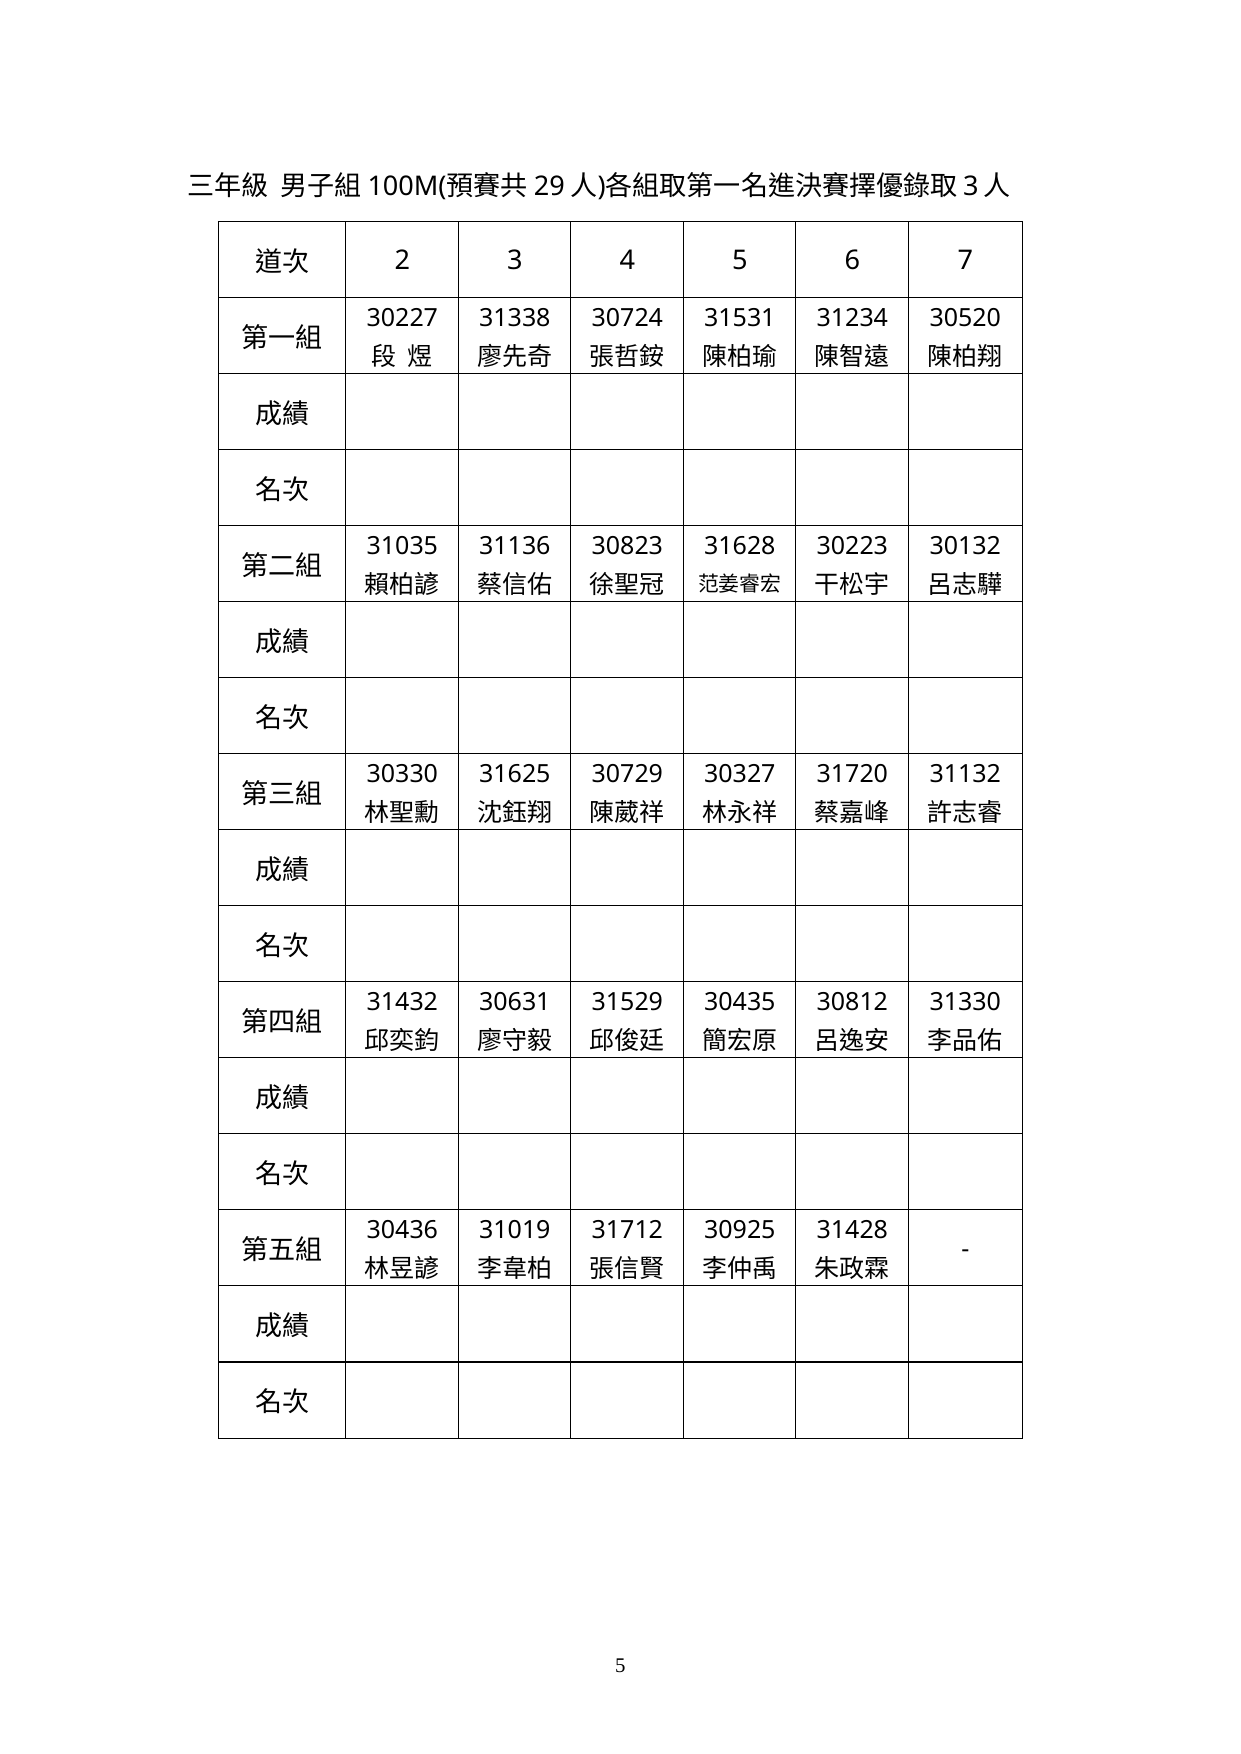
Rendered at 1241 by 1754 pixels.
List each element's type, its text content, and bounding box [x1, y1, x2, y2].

table_cell [684, 1363, 795, 1437]
table_cell [684, 906, 795, 981]
table_cell [684, 678, 795, 753]
table_cell 31338廖先奇 [459, 298, 570, 373]
table_cell 成績 [219, 602, 345, 677]
table_cell 31432邱奕鈞 [346, 982, 458, 1057]
table_cell 名次 [219, 1363, 345, 1437]
table_cell [346, 1134, 458, 1209]
table_cell [909, 1286, 1022, 1361]
table_cell [684, 374, 795, 449]
table_cell 第二組 [219, 526, 345, 601]
table_cell 名次 [219, 1134, 345, 1209]
table_cell 30132呂志驊 [909, 526, 1022, 601]
table_cell 成績 [219, 1058, 345, 1133]
table_cell 名次 [219, 678, 345, 753]
table_header 道次 [219, 222, 345, 297]
text 三年級 男子組100M(預賽共 29人)各組取第一名進決賽擇優錄取3人 [187, 146, 1053, 221]
table_cell [346, 1363, 458, 1437]
table_cell [346, 374, 458, 449]
table_header 5 [684, 222, 795, 297]
table_cell [571, 602, 683, 677]
table_cell 31712張信賢 [571, 1210, 683, 1285]
table_cell [571, 1134, 683, 1209]
table_cell [459, 374, 570, 449]
table_cell [796, 830, 908, 905]
table_cell [459, 450, 570, 525]
table_cell [684, 1286, 795, 1361]
table_cell [346, 830, 458, 905]
table_cell [346, 906, 458, 981]
table_cell [459, 678, 570, 753]
table_cell [571, 678, 683, 753]
table_cell [684, 1058, 795, 1133]
table_cell 31136蔡信佑 [459, 526, 570, 601]
table_cell - [909, 1210, 1022, 1285]
table_cell [571, 830, 683, 905]
table_header 6 [796, 222, 908, 297]
table_cell [796, 450, 908, 525]
table_cell 31628 范姜睿宏 [684, 526, 795, 601]
table_cell [684, 1134, 795, 1209]
table_cell 30327林永祥 [684, 754, 795, 829]
table_cell [684, 602, 795, 677]
table_header 3 [459, 222, 570, 297]
table_cell [571, 374, 683, 449]
table_cell [796, 1058, 908, 1133]
table_cell [909, 1363, 1022, 1437]
table_cell 30520陳柏翔 [909, 298, 1022, 373]
table_cell 30631廖守毅 [459, 982, 570, 1057]
table_cell 第五組 [219, 1210, 345, 1285]
table_cell [909, 830, 1022, 905]
table_cell 31529邱俊廷 [571, 982, 683, 1057]
table_cell 第四組 [219, 982, 345, 1057]
table_cell [346, 678, 458, 753]
table_cell 30925李仲禹 [684, 1210, 795, 1285]
table_cell [909, 906, 1022, 981]
table_cell 30330林聖勳 [346, 754, 458, 829]
table_cell [346, 602, 458, 677]
table_cell [796, 906, 908, 981]
table_cell [346, 1286, 458, 1361]
table_cell 30729陳葳祥 [571, 754, 683, 829]
table_cell [684, 450, 795, 525]
table_cell [459, 1134, 570, 1209]
table_cell [796, 1134, 908, 1209]
table_cell 第三組 [219, 754, 345, 829]
table_header 2 [346, 222, 458, 297]
table_cell [796, 374, 908, 449]
table_cell [346, 450, 458, 525]
table_cell [909, 678, 1022, 753]
table_cell 31234陳智遠 [796, 298, 908, 373]
table_cell 名次 [219, 450, 345, 525]
table_cell 31019李韋柏 [459, 1210, 570, 1285]
table_cell [796, 1363, 908, 1437]
table_cell 成績 [219, 830, 345, 905]
table_cell 31035賴柏諺 [346, 526, 458, 601]
table_cell [909, 1058, 1022, 1133]
table_cell [796, 602, 908, 677]
table_cell [571, 1363, 683, 1437]
table_cell 30223干松宇 [796, 526, 908, 601]
table_cell 31330李品佑 [909, 982, 1022, 1057]
table_cell [909, 602, 1022, 677]
table_cell [459, 1058, 570, 1133]
table_cell [571, 1058, 683, 1133]
table_cell [459, 906, 570, 981]
table_cell [571, 906, 683, 981]
table_cell [459, 830, 570, 905]
table_cell 30724張哲銨 [571, 298, 683, 373]
table_cell 第一組 [219, 298, 345, 373]
table_cell 31132許志睿 [909, 754, 1022, 829]
table_cell [459, 1286, 570, 1361]
table_cell 31720蔡嘉峰 [796, 754, 908, 829]
table_cell 30227段 煜 [346, 298, 458, 373]
table_cell [909, 450, 1022, 525]
table_cell 30435簡宏原 [684, 982, 795, 1057]
table_cell 30823徐聖冠 [571, 526, 683, 601]
table_cell [571, 1286, 683, 1361]
table_cell [346, 1058, 458, 1133]
table_cell 31531陳柏瑜 [684, 298, 795, 373]
table_header 4 [571, 222, 683, 297]
table_cell [909, 1134, 1022, 1209]
table_cell [459, 602, 570, 677]
table_cell [796, 678, 908, 753]
table_cell 30812呂逸安 [796, 982, 908, 1057]
table_cell [684, 830, 795, 905]
table_cell 31428朱政霖 [796, 1210, 908, 1285]
table_cell 成績 [219, 1286, 345, 1361]
table_cell [909, 374, 1022, 449]
table_cell [459, 1363, 570, 1437]
table_header 7 [909, 222, 1022, 297]
table_cell 30436林昱諺 [346, 1210, 458, 1285]
table_cell 名次 [219, 906, 345, 981]
table_cell [796, 1286, 908, 1361]
table_cell 成績 [219, 374, 345, 449]
table_cell [571, 450, 683, 525]
table_cell 31625沈鈺翔 [459, 754, 570, 829]
